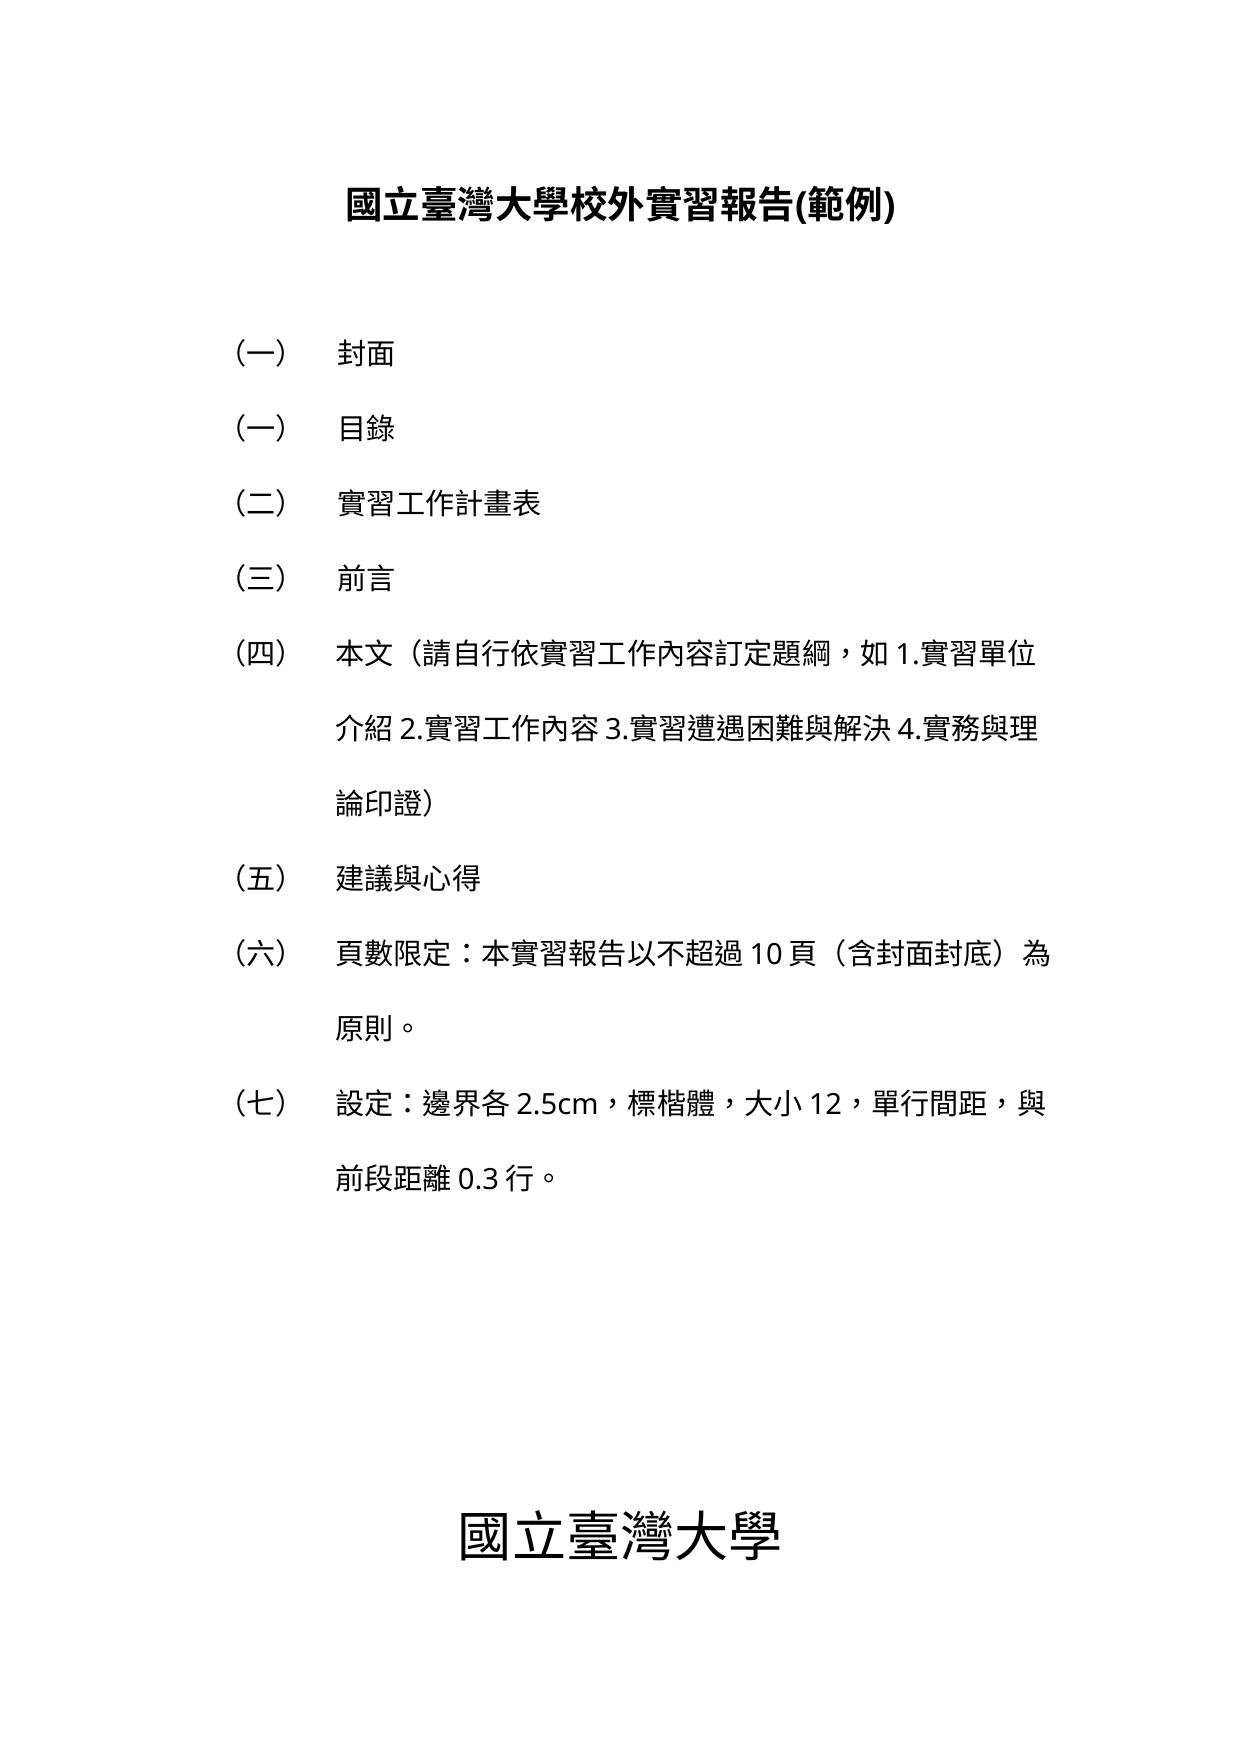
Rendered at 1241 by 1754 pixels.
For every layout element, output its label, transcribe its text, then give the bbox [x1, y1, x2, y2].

list 頁數限定：本實習報告以不超過10頁（含封面封底）為原則。 [217, 914, 1053, 1064]
list 前言 [217, 539, 1053, 614]
list 本文（請自行依實習工作內容訂定題綱，如1.實習單位介紹2.實習工作內容3.實習遭遇困難與解決4.實務與理論印證） [217, 614, 1053, 839]
text 國立臺灣大學 [187, 1477, 1053, 1589]
list 目錄 [217, 389, 1053, 464]
list 設定：邊界各2.5cm，標楷體，大小12，單行間距，與前段距離0.3行。 [217, 1064, 1053, 1214]
list 封面 [217, 314, 1053, 389]
list 實習工作計畫表 [217, 464, 1053, 539]
list 建議與心得 [217, 839, 1053, 914]
text 國立臺灣大學校外實習報告(範例) [187, 164, 1053, 239]
